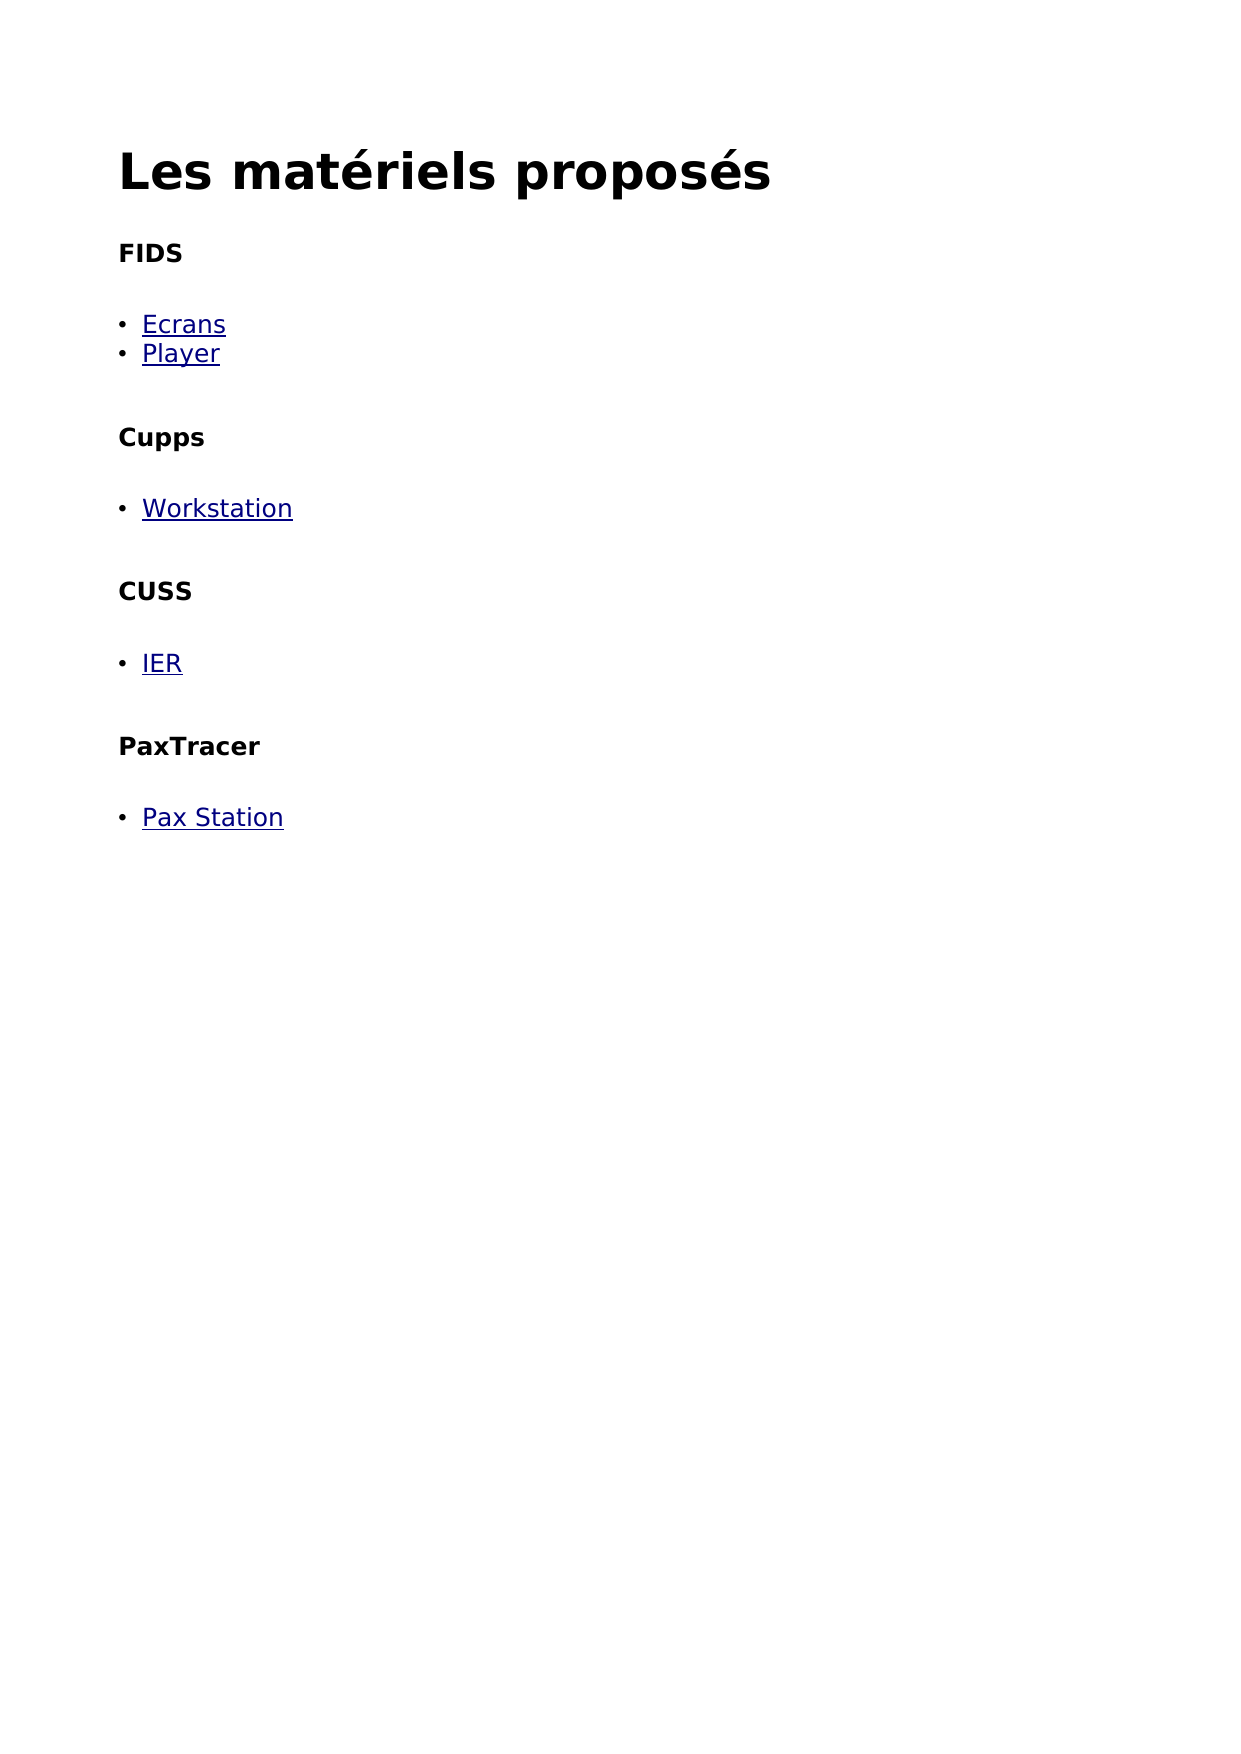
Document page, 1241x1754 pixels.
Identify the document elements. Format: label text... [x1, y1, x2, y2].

subtitle Cupps [118, 423, 1122, 452]
list Workstation [118, 494, 1122, 523]
subtitle FIDS [118, 239, 1122, 268]
list Ecrans [118, 310, 1122, 339]
list Player [118, 339, 1122, 368]
subtitle PaxTracer [118, 732, 1122, 762]
list IER [118, 649, 1122, 678]
subtitle Les matériels proposés [118, 143, 1122, 201]
list Pax Station [118, 803, 1122, 833]
subtitle CUSS [118, 578, 1122, 607]
